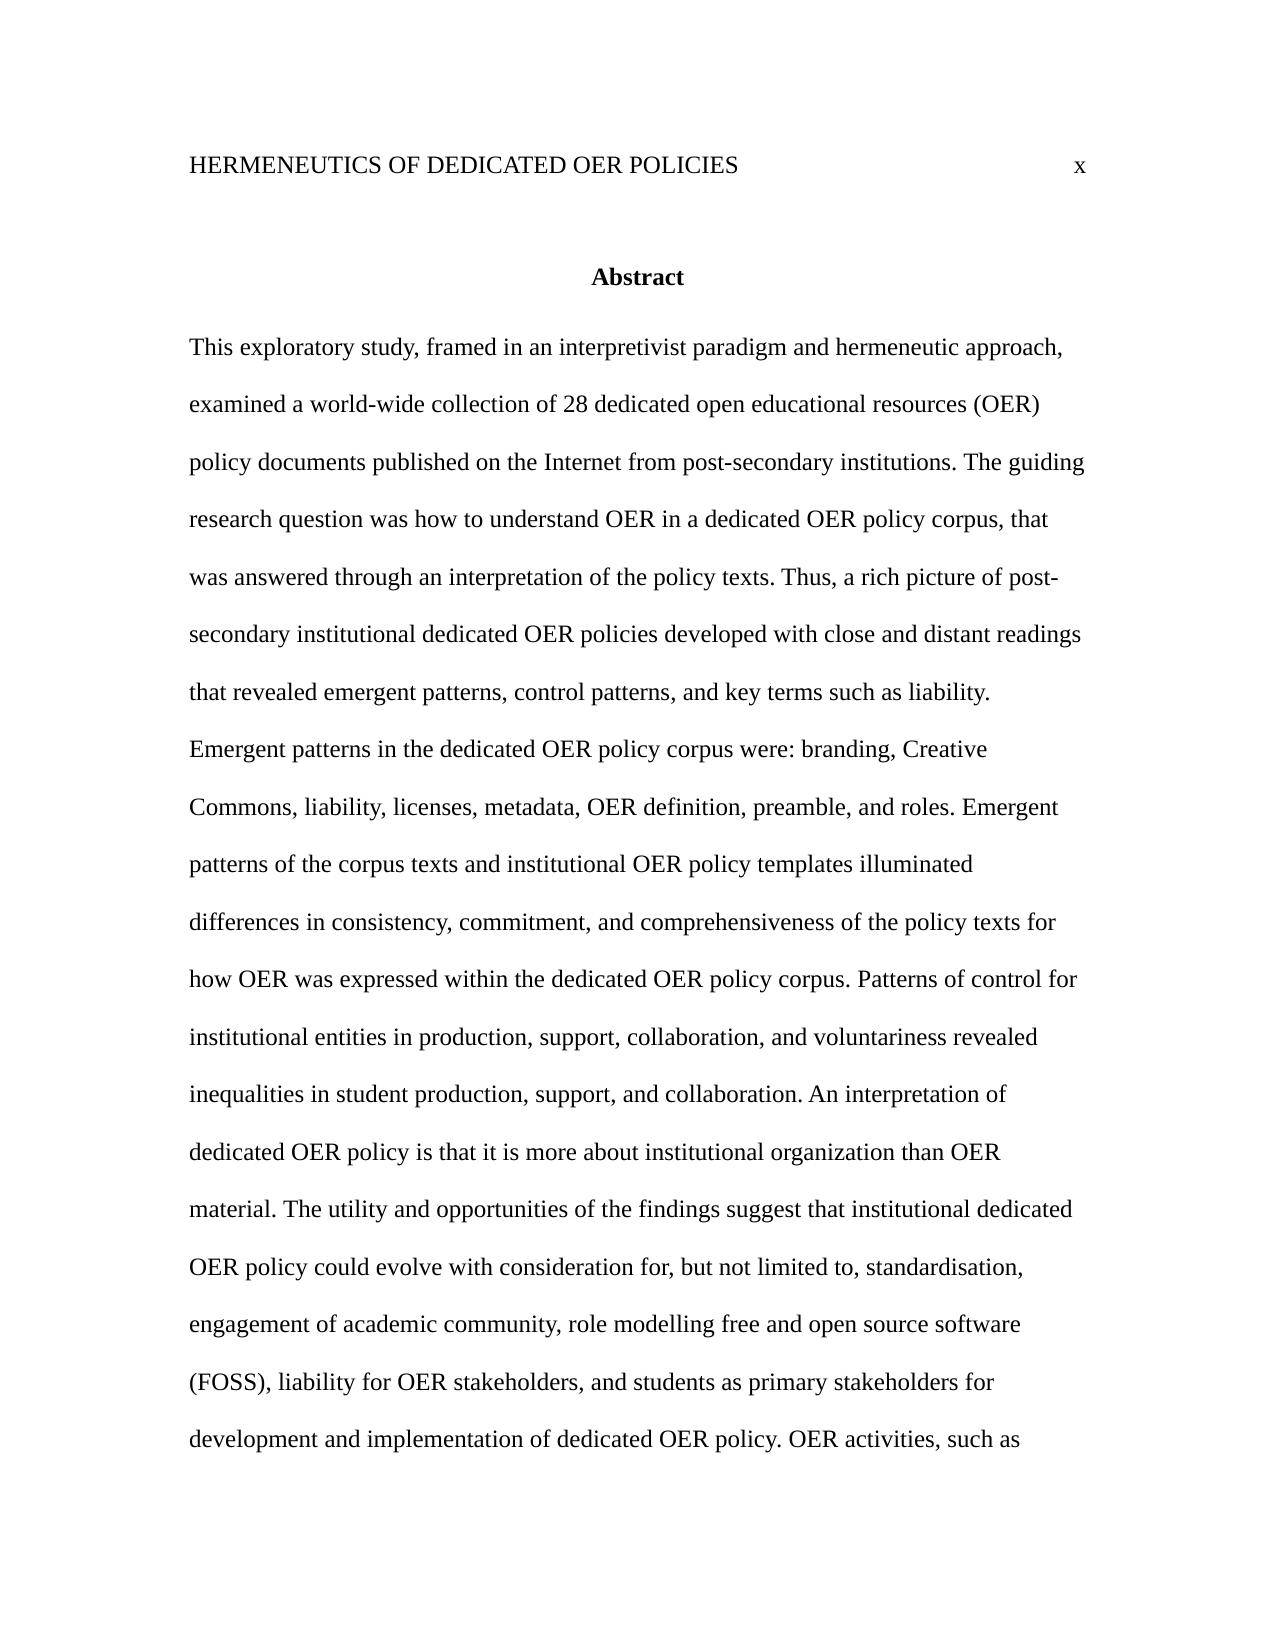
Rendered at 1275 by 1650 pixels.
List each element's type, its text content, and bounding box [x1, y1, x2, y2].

text This exploratory study, framed in an interpretivist paradigm and hermeneutic approach, examined a world-wide collection of 28 dedicated open educational resources (OER) policy documents published on the Internet from post-secondary institutions. The guiding research question was how to understand OER in a dedicated OER policy corpus, that was answered through an interpretation of the policy texts. Thus, a rich picture of post-secondary institutional dedicated OER policies developed with close and distant readings that revealed emergent patterns, control patterns, and key terms such as liability. Emergent patterns in the dedicated OER policy corpus were: branding, Creative Commons, liability, licenses, metadata, OER definition, preamble, and roles. Emergent patterns of the corpus texts and institutional OER policy templates illuminated differences in consistency, commitment, and comprehensiveness of the policy texts for how OER was expressed within the dedicated OER policy corpus. Patterns of control for institutional entities in production, support, collaboration, and voluntariness revealed inequalities in student production, support, and collaboration. An interpretation of dedicated OER policy is that it is more about institutional organization than OER material. The utility and opportunities of the findings suggest that institutional dedicated OER policy could evolve with consideration for, but not limited to, standardisation, engagement of academic community, role modelling free and open source software (FOSS), liability for OER stakeholders, and students as primary stakeholders for development and implementation of dedicated OER policy. OER activities, such as [189, 332, 1086, 1453]
subtitle Abstract [189, 262, 1086, 291]
